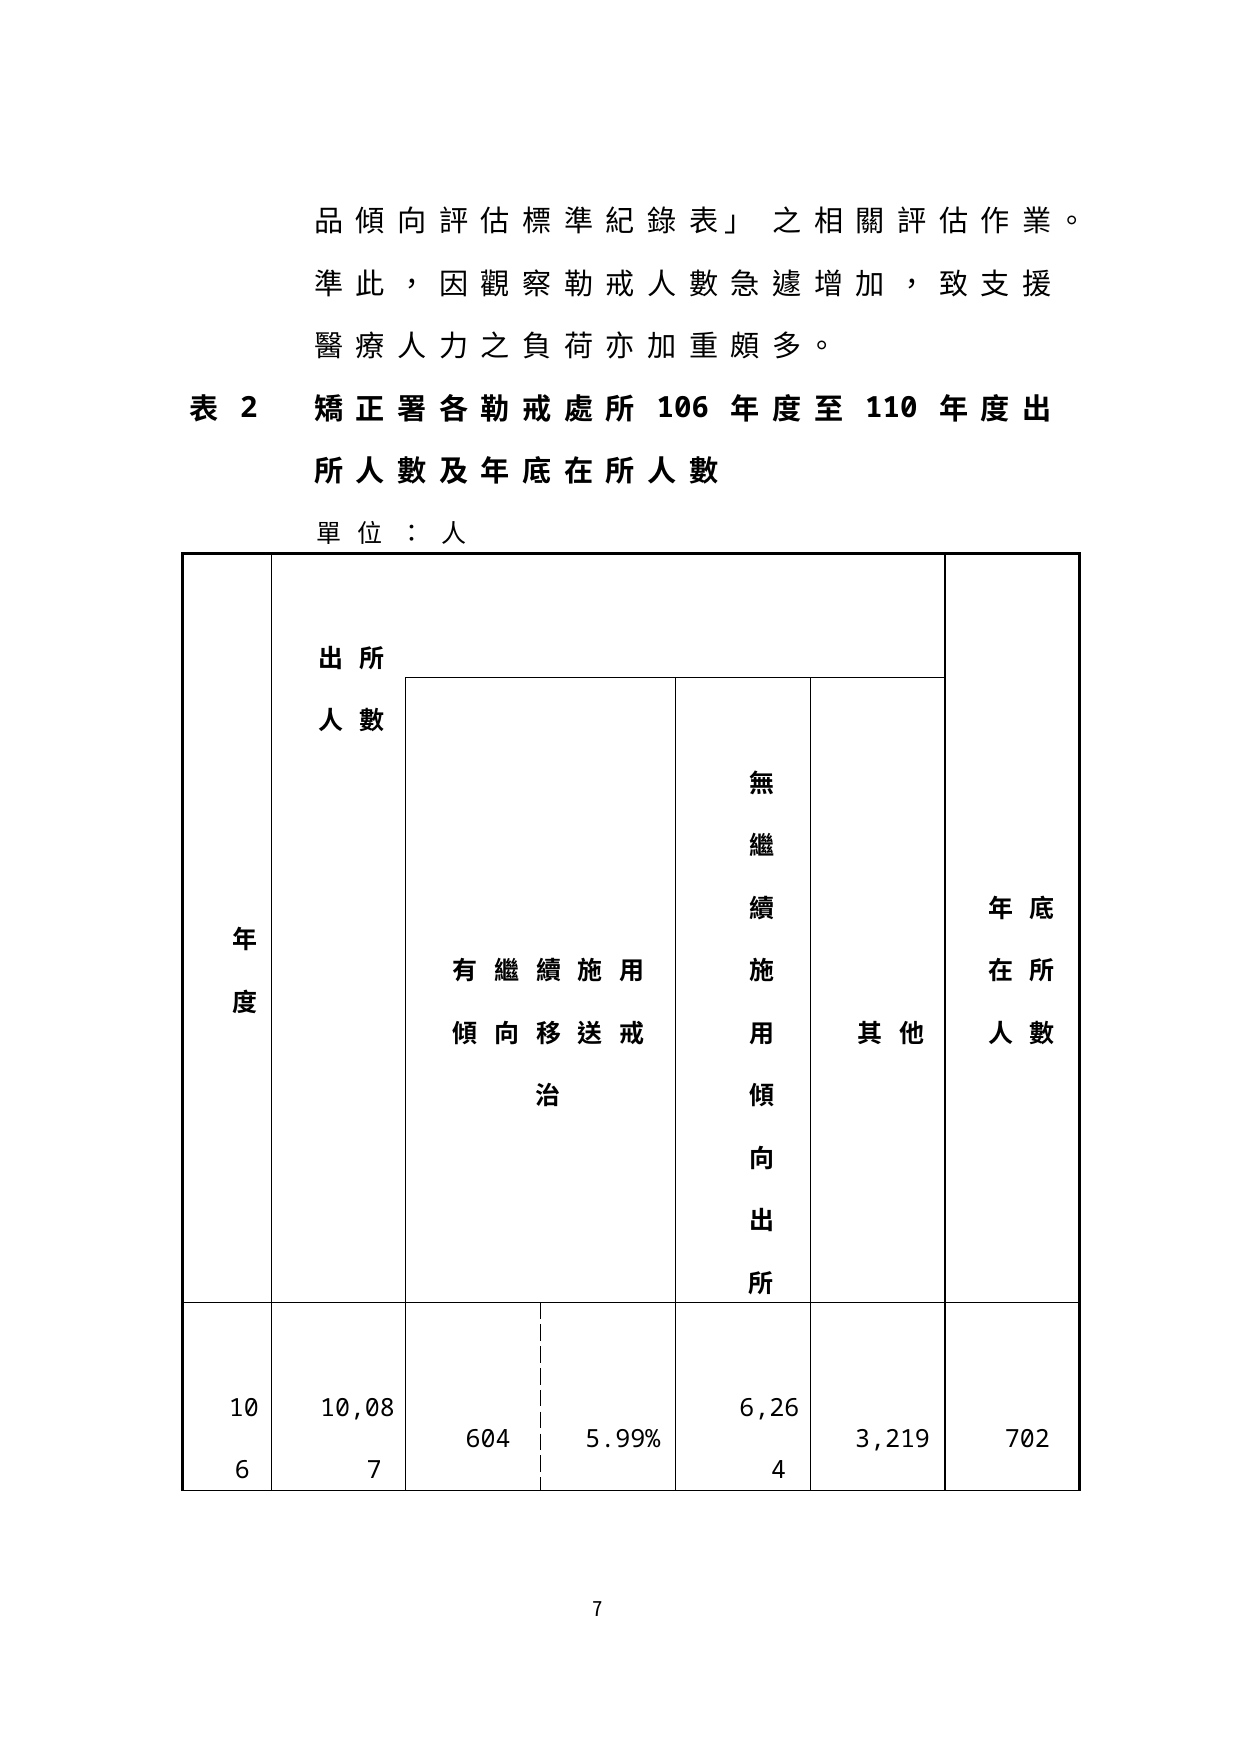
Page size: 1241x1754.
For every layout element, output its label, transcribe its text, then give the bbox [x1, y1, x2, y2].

table_cell 106 [184, 1303, 271, 1490]
table_cell 其他 [811, 678, 944, 1302]
table_cell 3,219 [811, 1303, 944, 1490]
table_cell 702 [946, 1303, 1078, 1490]
table_cell 無繼續施用傾向出所 [676, 678, 810, 1302]
table_header 出所人數 [272, 555, 406, 1302]
table_cell 5.99% [541, 1303, 675, 1490]
text 表2 矯正署各勒戒處所106年度至110年度出所人數及年底在所人數 單位：人 [183, 365, 1058, 552]
table_cell 604 [406, 1303, 541, 1490]
table_cell 有繼續施用傾向移送戒治 [406, 678, 675, 1302]
text 據法務部表示，為因應新收受觀察勒戒人數遽增，業於110年4月15日新增指定臺北、苗栗、雲林及臺南等4所看守所為專責勒戒處所，另戒治所業務以收容受觀察勒戒人及受戒治人為原則，除必要之視同作業受刑人外，減少附設分監受刑人人數。揆110年8月底勒戒處所在所人數高達1,465人(詳表2)，為近年最高，且有繼續施用傾向移送戒治之比率高達19.32%，與往年相較，觀察勒戒後仍有繼續施用傾向者明顯偏多。此外，觀察勒戒期間，專責勒戒處所除安排適當之處遇課程外，且須由支援醫療人員於期限內進行2次個案會談，以執行「有無繼續施用毒品傾向評估標準紀錄表」之相關評估作業。準此，因觀察勒戒人數急遽增加，致支援醫療人力之負荷亦加重頗多。 [271, 177, 1058, 365]
table_header 年底在所人數 [946, 555, 1078, 1302]
table_cell 6,264 [676, 1303, 810, 1490]
table_cell 10,087 [272, 1303, 405, 1490]
table_header 年度 [184, 555, 271, 1302]
table_header [406, 555, 944, 677]
